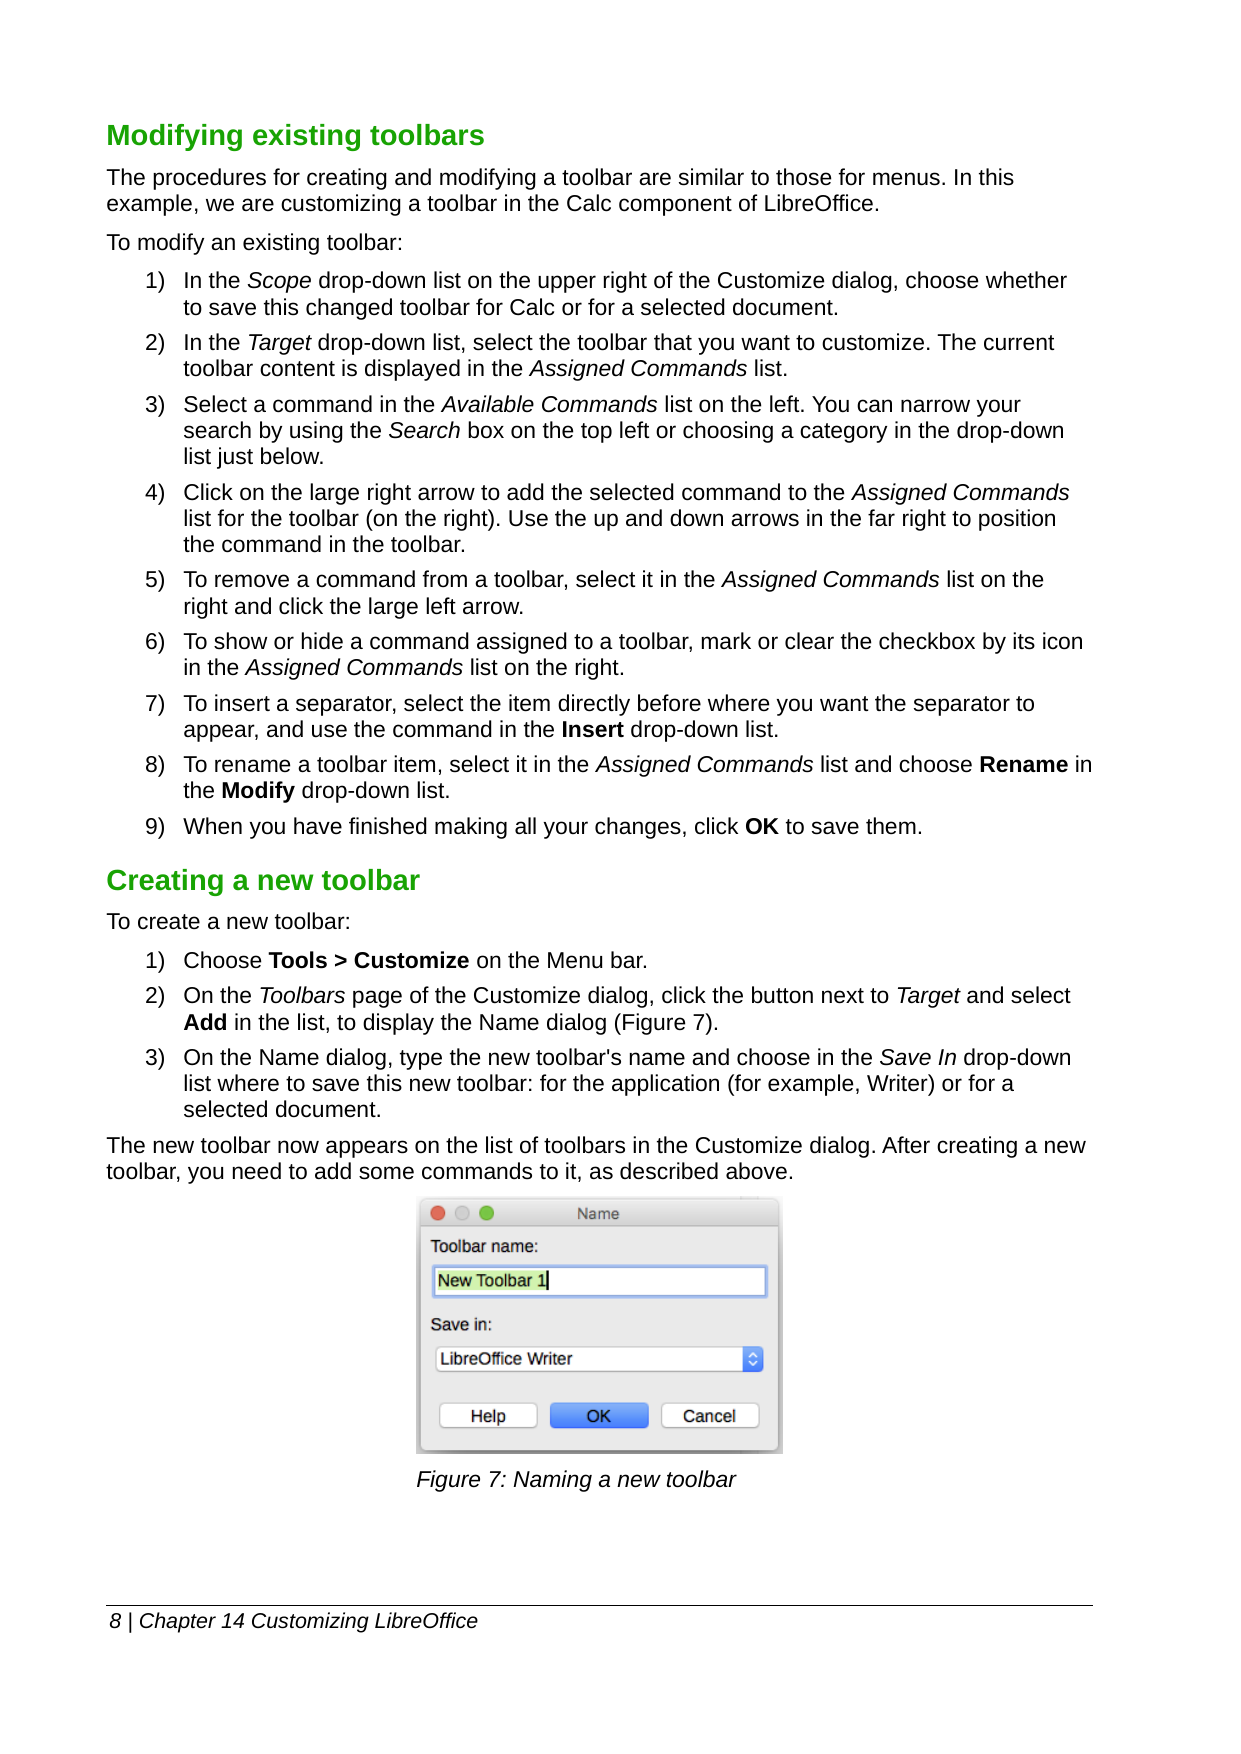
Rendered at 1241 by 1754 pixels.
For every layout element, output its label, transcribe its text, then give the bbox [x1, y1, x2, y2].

list Click on the large right arrow to add the selected command to the Assigned Commands list for the toolbar (on the right). Use the up and down arrows in the far right to position the command in the toolbar. [165, 478, 1093, 558]
list To insert a separator, select the item directly before where you want the separator to appear, and use the command in the Insert drop-down list. [165, 689, 1093, 742]
list On the Name dialog, type the new toolbar's name and choose in the Save In drop-down list where to save this new toolbar: for the application (for example, Writer) or for a selected document. [165, 1044, 1093, 1123]
subtitle Modifying existing toolbars [106, 118, 1093, 152]
list On the Toolbars page of the Customize dialog, click the button next to Target and select Add in the list, to display the Name dialog (Figure 7). [165, 982, 1093, 1035]
picture [416, 1196, 783, 1454]
text Figure 7: Naming a new toolbar [416, 1466, 783, 1492]
text The procedures for creating and modifying a toolbar are similar to those for menus. In this example, we are customizing a toolbar in the Calc component of LibreOffice. [106, 163, 1093, 216]
text The new toolbar now appears on the list of toolbars in the Customize dialog. After creating a new toolbar, you need to add some commands to it, as described above. [106, 1132, 1093, 1184]
list To rename a toolbar item, select it in the Assigned Commands list and choose Rename in the Modify drop-down list. [165, 751, 1093, 804]
list When you have finished making all your changes, click OK to save them. [165, 813, 1093, 839]
list In the Scope drop-down list on the upper right of the Customize dialog, choose whether to save this changed toolbar for Calc or for a selected document. [165, 267, 1093, 320]
list To modify an existing toolbar: [106, 229, 1093, 255]
list Select a command in the Available Commands list on the left. You can narrow your search by using the Search box on the top left or choosing a category in the drop-down list just below. [165, 391, 1093, 470]
list Choose Tools > Customize on the Menu bar. [165, 947, 1093, 973]
list To remove a command from a toolbar, select it in the Assigned Commands list on the right and click the large left arrow. [165, 566, 1093, 619]
subtitle Creating a new toolbar [106, 863, 1093, 896]
list To create a new toolbar: [106, 908, 1093, 934]
list In the Target drop-down list, select the toolbar that you want to customize. The current toolbar content is displayed in the Assigned Commands list. [165, 329, 1093, 382]
list To show or hide a command assigned to a toolbar, mark or clear the checkbox by its icon in the Assigned Commands list on the right. [165, 628, 1093, 681]
